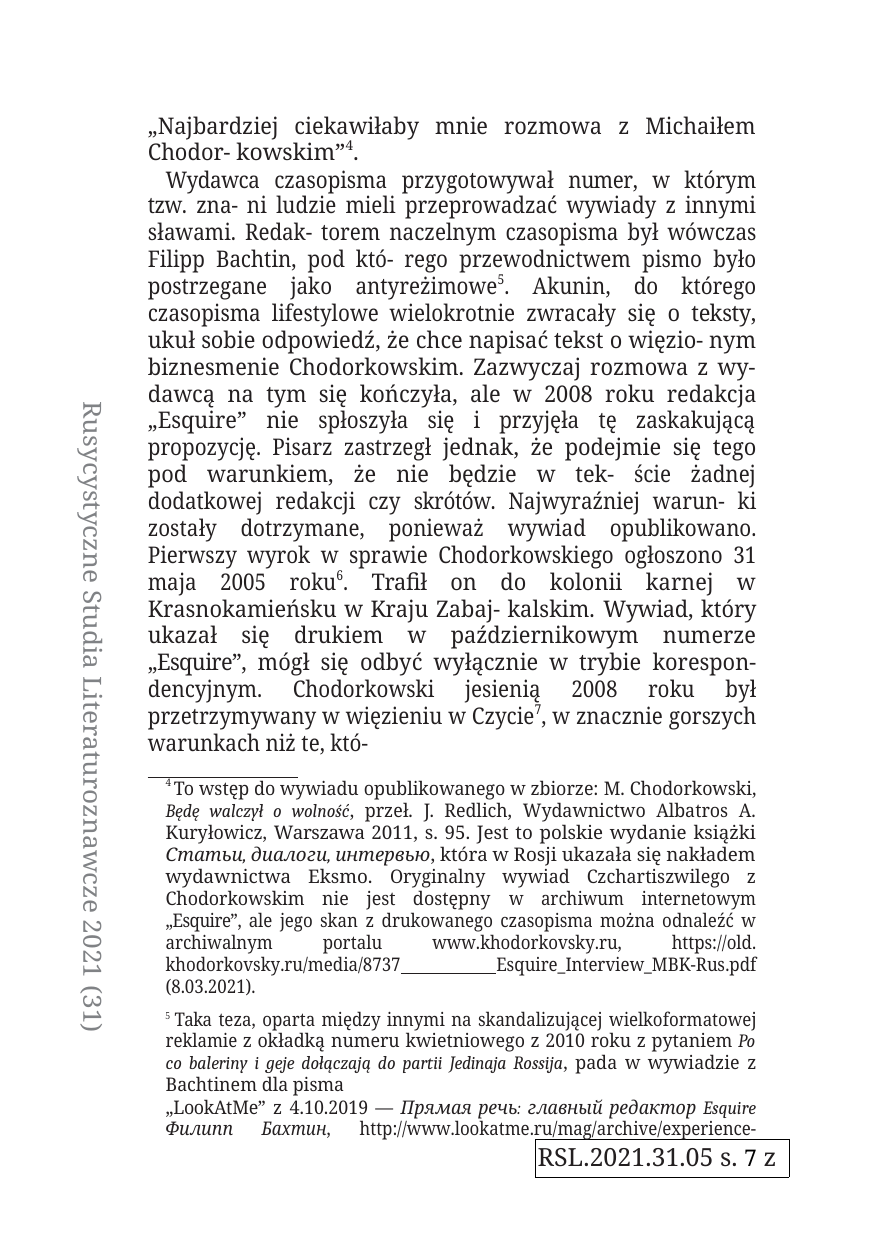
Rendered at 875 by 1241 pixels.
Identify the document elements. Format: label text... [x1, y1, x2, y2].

text 4 To wstęp do wywiadu opublikowanego w zbiorze: M. Chodorkowski, Będę walczył o wolność, przeł. J. Redlich, Wydawnictwo Albatros A. Kuryłowicz, Warszawa 2011, s. 95. Jest to polskie wydanie książki Статьи, диалоги, интервью, która w Rosji ukazała się nakładem wydawnictwa Eksmo. Oryginalny wywiad Czchartiszwilego z Chodorkowskim nie jest dostępny w archiwum internetowym „Esquire”, ale jego skan z drukowanego czasopisma można odnaleźć w archiwalnym portalu www.khodorkovsky.ru, https://old. khodorkovsky.ru/media/8737 Esquire_Interview_MBK-Rus.pdf (8.03.2021). [165, 774, 756, 998]
text „Najbardziej ciekawiłaby mnie rozmowa z Michaiłem Chodor- kowskim”4. [148, 113, 756, 167]
text Wydawca czasopisma przygotowywał numer, w którym tzw. zna- ni ludzie mieli przeprowadzać wywiady z innymi sławami. Redak- torem naczelnym czasopisma był wówczas Filipp Bachtin, pod któ- rego przewodnictwem pismo było postrzegane jako antyreżimowe5. Akunin, do którego czasopisma lifestylowe wielokrotnie zwracały się o teksty, ukuł sobie odpowiedź, że chce napisać tekst o więzio- nym biznesmenie Chodorkowskim. Zazwyczaj rozmowa z wy- dawcą na tym się kończyła, ale w 2008 roku redakcja „Esquire” nie spłoszyła się i przyjęła tę zaskakującą propozycję. Pisarz zastrzegł jednak, że podejmie się tego pod warunkiem, że nie będzie w tek- ście żadnej dodatkowej redakcji czy skrótów. Najwyraźniej warun- ki zostały dotrzymane, ponieważ wywiad opublikowano. Pierwszy wyrok w sprawie Chodorkowskiego ogłoszono 31 maja 2005 roku6. Trafił on do kolonii karnej w Krasnokamieńsku w Kraju Zabaj- kalskim. Wywiad, który ukazał się drukiem w październikowym numerze „Esquire”, mógł się odbyć wyłącznie w trybie korespon- dencyjnym. Chodorkowski jesienią 2008 roku był przetrzymywany w więzieniu w Czycie7, w znacznie gorszych warunkach niż te, któ- [148, 167, 756, 758]
text „LookAtMe” z 4.10.2019 — Прямая речь: главный редактор Esquire Филипп Бахтин, http://www.lookatme.ru/mag/archive/experience- [165, 1097, 756, 1141]
text Rusycystyczne Studia Literaturoznawcze 2021 (31) [76, 402, 110, 1049]
text 5 Taka teza, oparta między innymi na skandalizującej wielkoformatowej reklamie z okładką numeru kwietniowego z 2010 roku z pytaniem Po co baleriny i geje dołączają do partii Jedinaja Rossija, pada w wywiadzie z Bachtinem dla pisma [165, 1009, 756, 1097]
